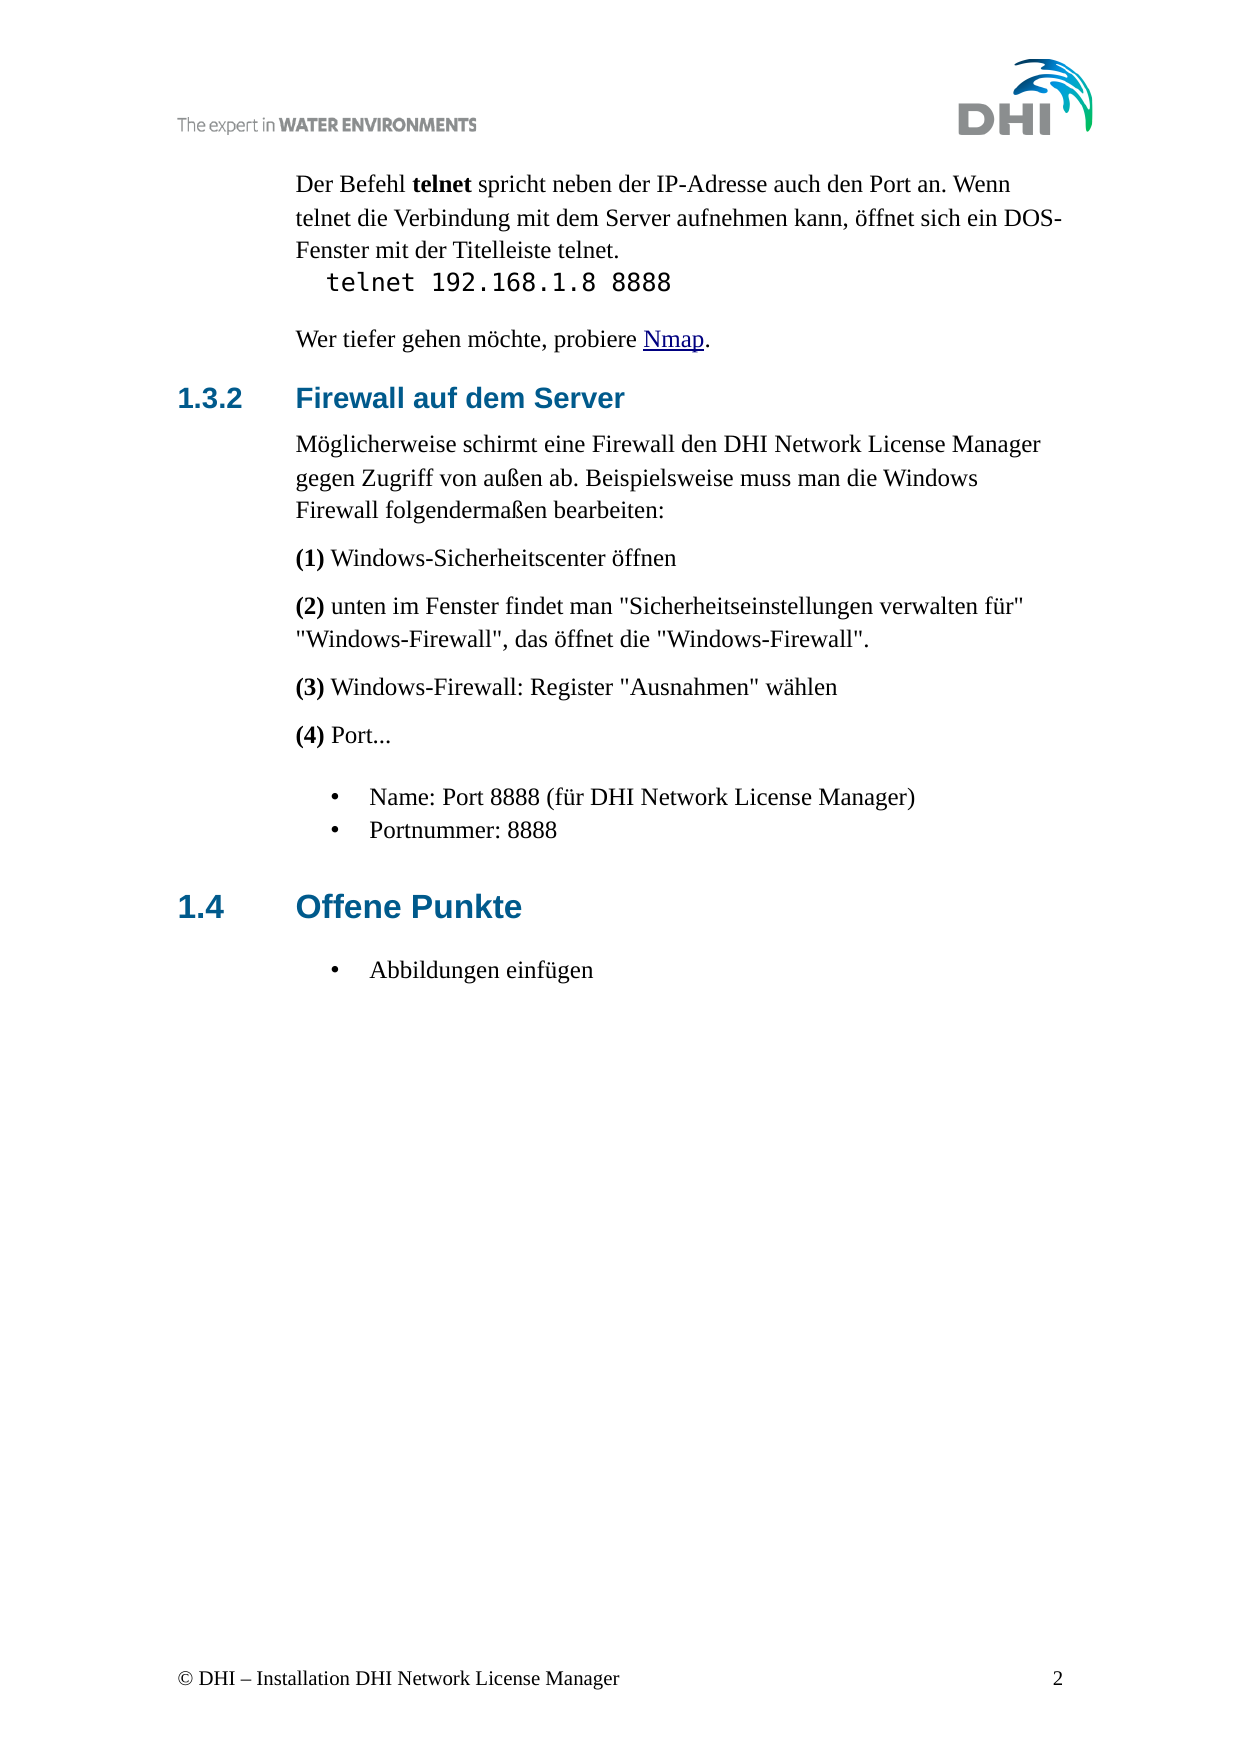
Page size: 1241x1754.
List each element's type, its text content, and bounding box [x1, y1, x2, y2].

text Möglicherweise schirmt eine Firewall den DHI Network License Manager gegen Zugriff von außen ab. Beispielsweise muss man die Windows Firewall folgendermaßen bearbeiten: [295, 429, 1063, 524]
text telnet 192.168.1.8 8888 [295, 269, 1063, 298]
text (1) Windows-Sicherheitscenter öffnen [295, 543, 1063, 572]
list Name: Port 8888 (für DHI Network License Manager) [339, 782, 1063, 811]
text (4) Port... [295, 720, 1063, 749]
picture [958, 59, 1093, 135]
subtitle Offene Punkte [177, 887, 1063, 926]
text (3) Windows-Firewall: Register "Ausnahmen" wählen [295, 672, 1063, 701]
text (2) unten im Fenster findet man "Sicherheitseinstellungen verwalten für" "Windows-Firewall", das öffnet die "Windows-Firewall". [295, 591, 1063, 653]
picture [177, 117, 477, 135]
list Abbildungen einfügen [339, 955, 1063, 984]
text Der Befehl telnet spricht neben der IP-Adresse auch den Port an. Wenn telnet die Verbindung mit dem Server aufnehmen kann, öffnet sich ein DOS-Fenster mit der Titelleiste telnet. [295, 169, 1063, 264]
subtitle Firewall auf dem Server [177, 381, 1063, 415]
text Wer tiefer gehen möchte, probiere Nmap. [295, 324, 1063, 353]
list Portnummer: 8888 [339, 815, 1063, 844]
